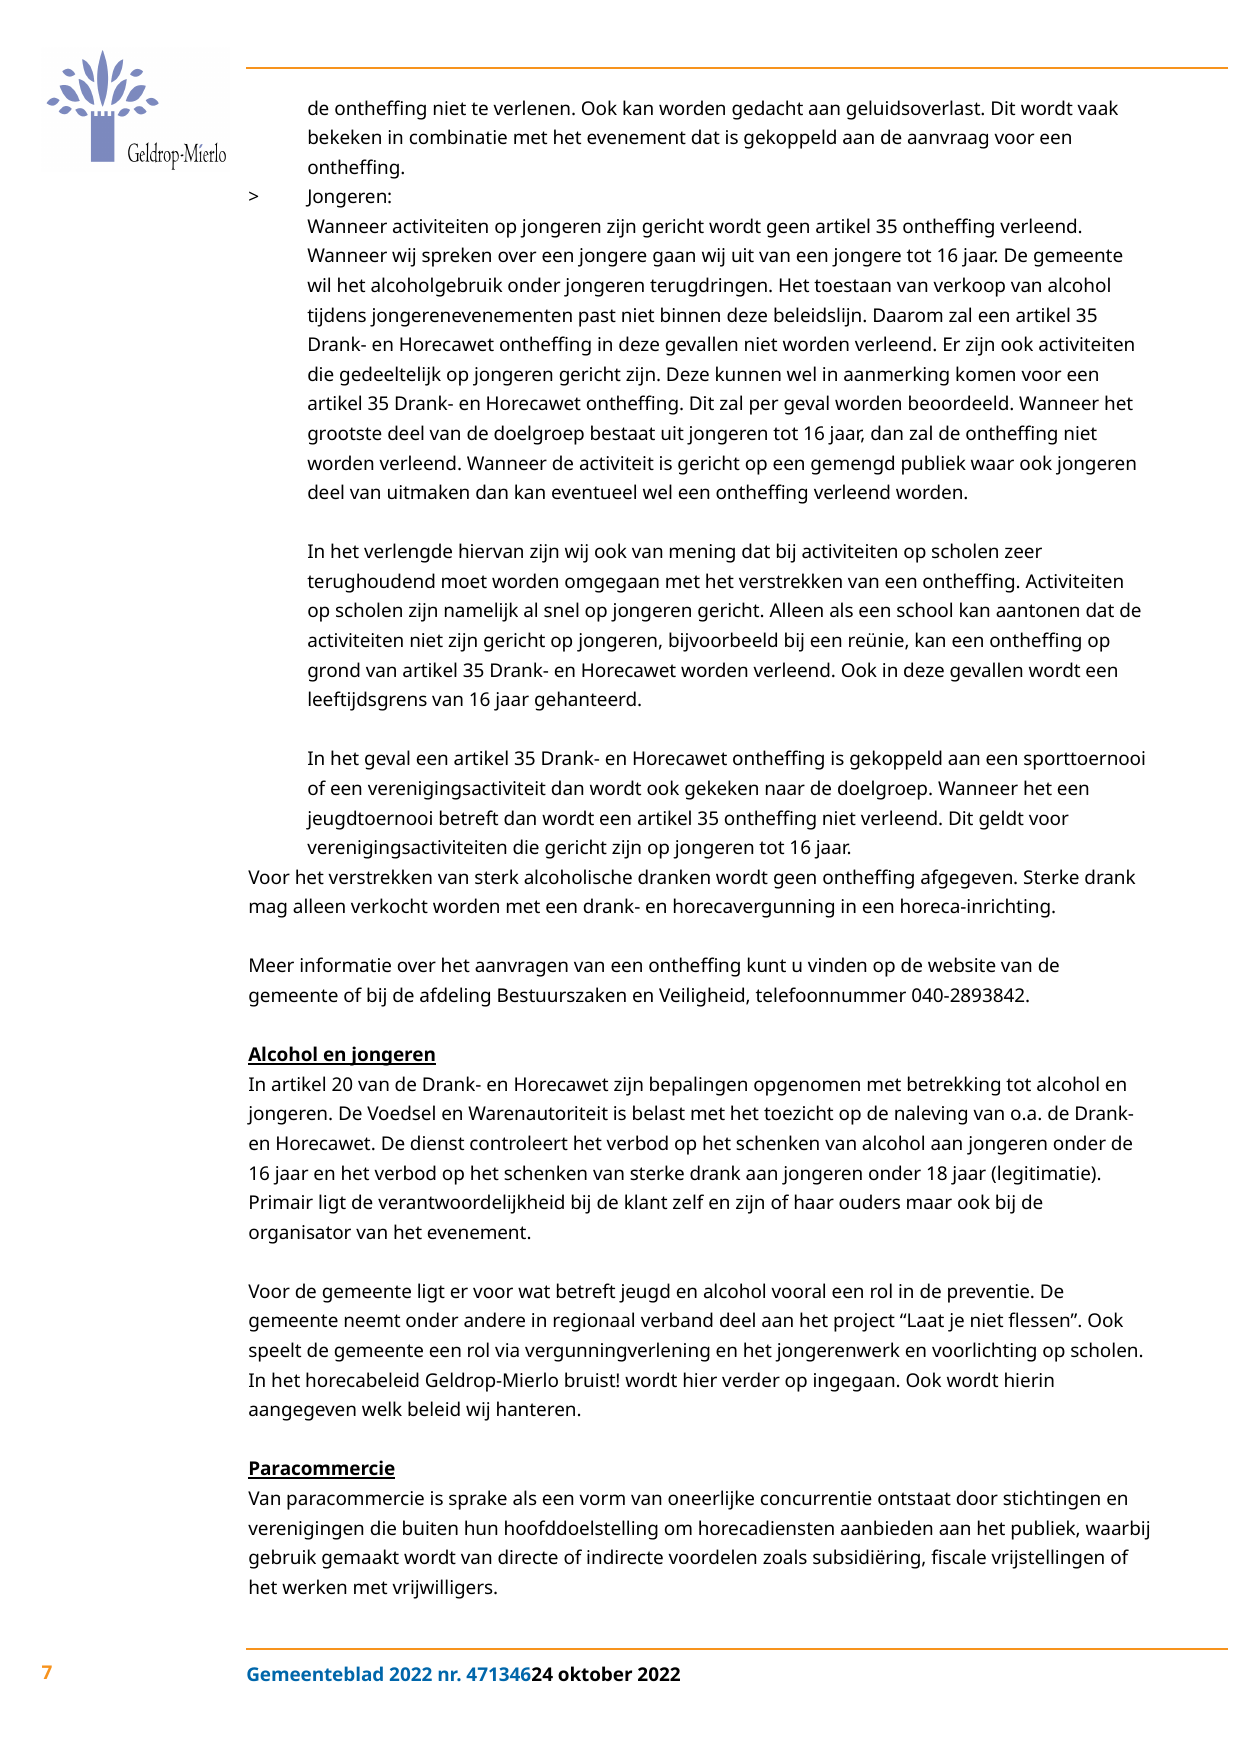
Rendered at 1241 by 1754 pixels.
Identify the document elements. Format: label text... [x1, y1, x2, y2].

text Voor de gemeente ligt er voor wat betreft jeugd en alcohol vooral een rol in de preventie. De gemeente neemt onder andere in regionaal verband deel aan het project “Laat je niet flessen”. Ook speelt de gemeente een rol via vergunningverlening en het jongerenwerk en voorlichting op scholen. In het horecabeleid Geldrop-Mierlo bruist! wordt hier verder op ingegaan. Ook wordt hierin aangegeven welk beleid wij hanteren. [248, 1278, 1152, 1422]
list Jongeren: [248, 183, 1152, 209]
text In artikel 20 van de Drank- en Horecawet zijn bepalingen opgenomen met betrekking tot alcohol en jongeren. De Voedsel en Warenautoriteit is belast met het toezicht op de naleving van o.a. de Drank- en Horecawet. De dienst controleert het verbod op het schenken van alcohol aan jongeren onder de 16 jaar en het verbod op het schenken van sterke drank aan jongeren onder 18 jaar (legitimatie). Primair ligt de verantwoordelijkheid bij de klant zelf en zijn of haar ouders maar ook bij de organisator van het evenement. [248, 1071, 1152, 1245]
text Voor het verstrekken van sterk alcoholische dranken wordt geen ontheffing afgegeven. Sterke drank mag alleen verkocht worden met een drank- en horecavergunning in een horeca-inrichting. [248, 864, 1152, 919]
list In het verlengde hiervan zijn wij ook van mening dat bij activiteiten op scholen zeer terughoudend moet worden omgegaan met het verstrekken van een ontheffing. Activiteiten op scholen zijn namelijk al snel op jongeren gericht. Alleen als een school kan aantonen dat de activiteiten niet zijn gericht op jongeren, bijvoorbeeld bij een reünie, kan een ontheffing op grond van artikel 35 Drank- en Horecawet worden verleend. Ook in deze gevallen wordt een leeftijdsgrens van 16 jaar gehanteerd. [248, 538, 1152, 712]
list In het geval een artikel 35 Drank- en Horecawet ontheffing is gekoppeld aan een sporttoernooi of een verenigingsactiviteit dan wordt ook gekeken naar de doelgroep. Wanneer het een jeugdtoernooi betreft dan wordt een artikel 35 ontheffing niet verleend. Dit geldt voor verenigingsactiviteiten die gericht zijn op jongeren tot 16 jaar. [248, 746, 1152, 860]
text Meer informatie over het aanvragen van een ontheffing kunt u vinden op de website van de gemeente of bij de afdeling Bestuurszaken en Veiligheid, telefoonnummer 040-2893842. [248, 953, 1152, 1008]
text Alcohol en jongeren [248, 1041, 1152, 1067]
list de ontheffing niet te verlenen. Ook kan worden gedacht aan geluidsoverlast. Dit wordt vaak bekeken in combinatie met het evenement dat is gekoppeld aan de aanvraag voor een ontheffing. [248, 95, 1152, 180]
list Wanneer activiteiten op jongeren zijn gericht wordt geen artikel 35 ontheffing verleend. Wanneer wij spreken over een jongere gaan wij uit van een jongere tot 16 jaar. De gemeente wil het alcoholgebruik onder jongeren terugdringen. Het toestaan van verkoop van alcohol tijdens jongerenevenementen past niet binnen deze beleidslijn. Daarom zal een artikel 35 Drank- en Horecawet ontheffing in deze gevallen niet worden verleend. Er zijn ook activiteiten die gedeeltelijk op jongeren gericht zijn. Deze kunnen wel in aanmerking komen voor een artikel 35 Drank- en Horecawet ontheffing. Dit zal per geval worden beoordeeld. Wanneer het grootste deel van de doelgroep bestaat uit jongeren tot 16 jaar, dan zal de ontheffing niet worden verleend. Wanneer de activiteit is gericht op een gemengd publiek waar ook jongeren deel van uitmaken dan kan eventueel wel een ontheffing verleend worden. [248, 213, 1152, 505]
text Van paracommercie is sprake als een vorm van oneerlijke concurrentie ontstaat door stichtingen en verenigingen die buiten hun hoofddoelstelling om horecadiensten aanbieden aan het publiek, waarbij gebruik gemaakt wordt van directe of indirecte voordelen zoals subsidiëring, fiscale vrijstellingen of het werken met vrijwilligers. [248, 1485, 1152, 1600]
picture [41, 47, 231, 172]
text Paracommercie [248, 1456, 1152, 1481]
